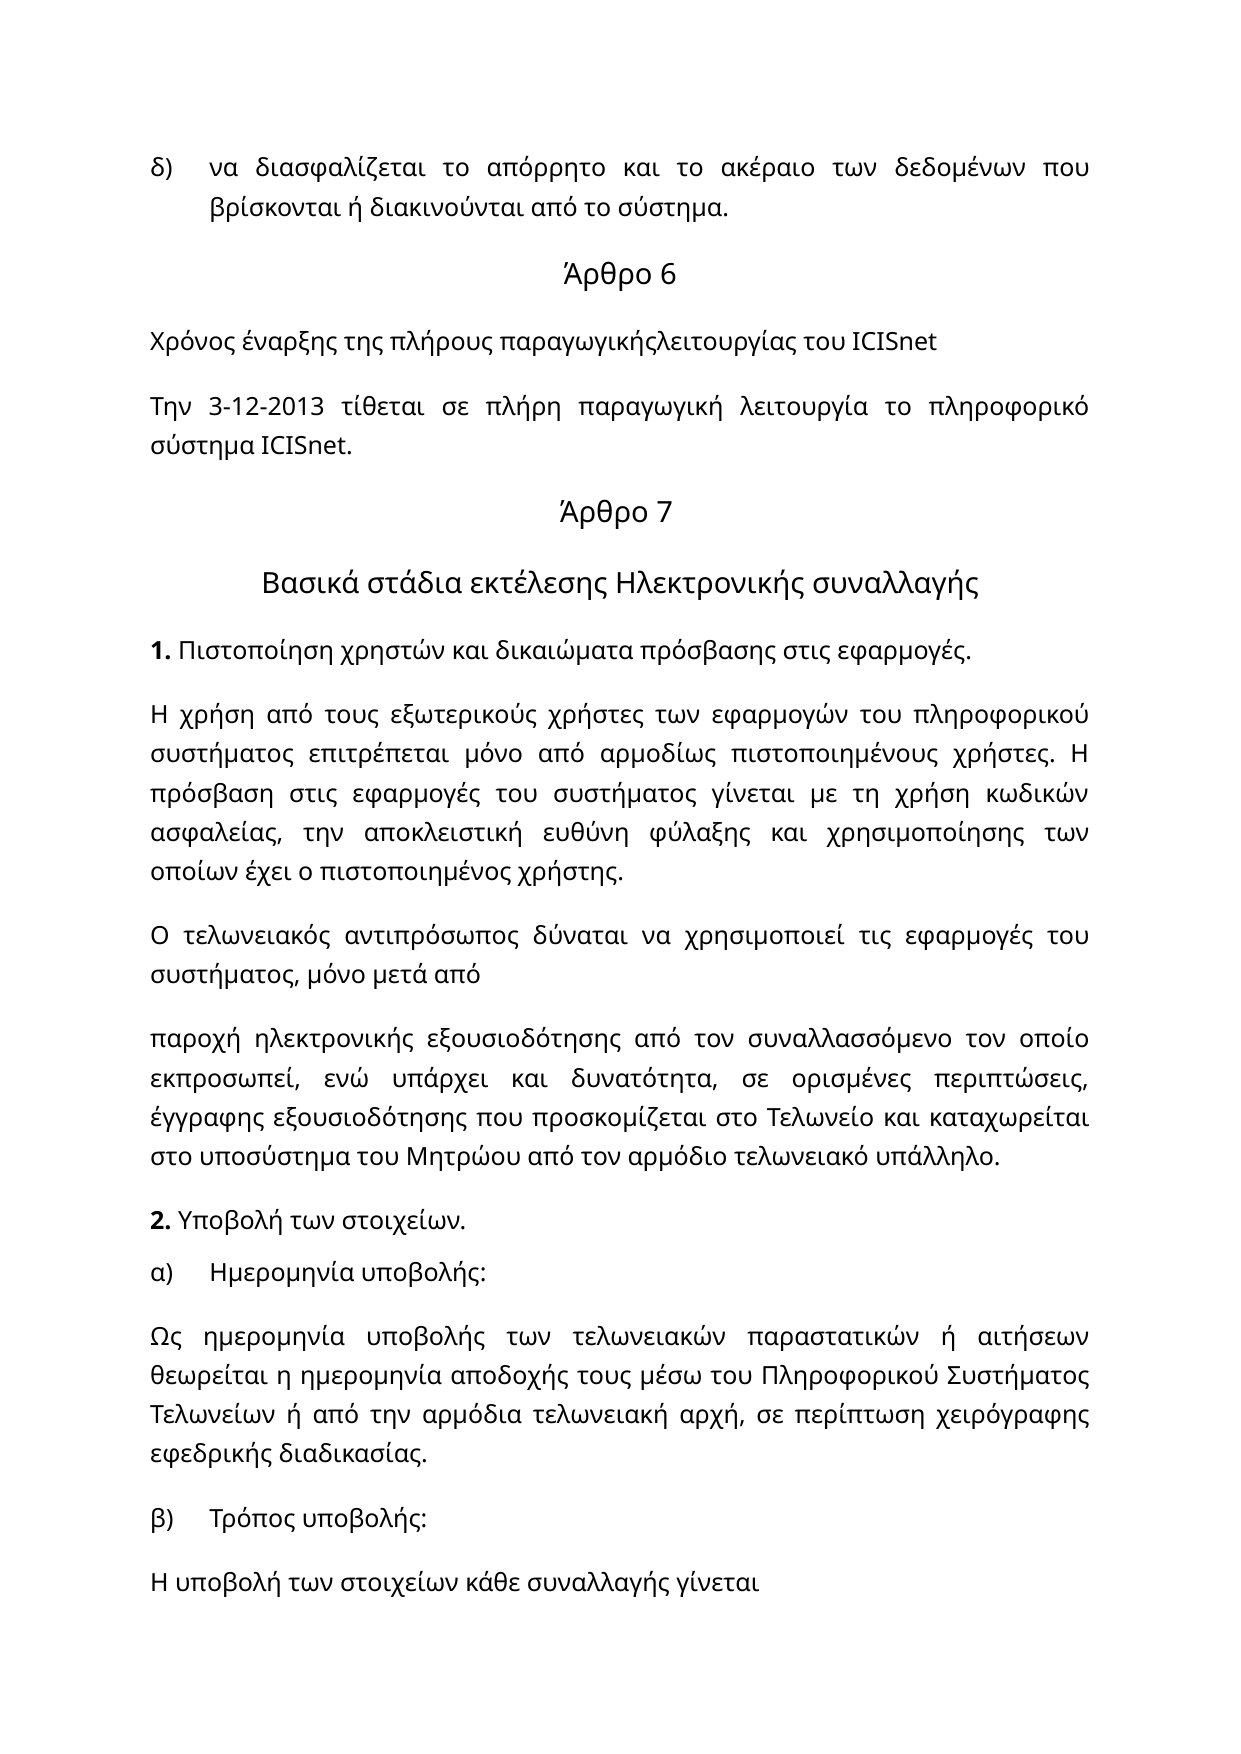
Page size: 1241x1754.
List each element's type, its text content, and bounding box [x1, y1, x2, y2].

text Ο τελωνειακός αντιπρόσωπος δύναται να χρησιμοποιεί τις εφαρμογές του συστήματος, μόνο μετά από [150, 918, 1090, 991]
text Η χρήση από τους εξωτερικούς χρήστες των εφαρμογών του πληροφορικού συστήματος επιτρέπεται μόνο από αρμοδίως πιστοποιημένους χρήστες. Η πρόσβαση στις εφαρμογές του συστήματος γίνεται με τη χρήση κωδικών ασφαλείας, την αποκλειστική ευθύνη φύλαξης και χρησιμοποίησης των οποίων έχει ο πιστοποιημένος χρήστης. [150, 697, 1090, 888]
subtitle Βασικά στάδια εκτέλεσης Ηλεκτρονικής συναλλαγής [150, 562, 1090, 602]
subtitle Άρθρο 7 [150, 491, 1090, 531]
text Χρόνος έναρξης της πλήρους παραγωγικήςλειτουργίας του ICISnet [150, 324, 1090, 358]
list β) Τρόπος υποβολής: [150, 1500, 1090, 1534]
text παροχή ηλεκτρονικής εξουσιοδότησης από τον συναλλασσόμενο τον οποίο εκπροσωπεί, ενώ υπάρχει και δυνατότητα, σε ορισμένες περιπτώσεις, έγγραφης εξουσιοδότησης που προσκομίζεται στο Τελωνείο και καταχωρείται στο υποσύστημα του Μητρώου από τον αρμόδιο τελωνειακό υπάλληλο. [150, 1021, 1090, 1173]
list α) Ημερομηνία υποβολής: [150, 1254, 1090, 1288]
list δ) να διασφαλίζεται το απόρρητο και το ακέραιο των δεδομένων που βρίσκονται ή διακινούνται από το σύστημα. [150, 150, 1090, 223]
text 2. Υποβολή των στοιχείων. [150, 1203, 1090, 1237]
text Ως ημερομηνία υποβολής των τελωνειακών παραστατικών ή αιτήσεων θεωρείται η ημερομηνία αποδοχής τους μέσω του Πληροφορικού Συστήματος Τελωνείων ή από την αρμόδια τελωνειακή αρχή, σε περίπτωση χειρόγραφης εφεδρικής διαδικασίας. [150, 1318, 1090, 1470]
text 1. Πιστοποίηση χρηστών και δικαιώματα πρόσβασης στις εφαρμογές. [150, 633, 1090, 667]
text Την 3-12-2013 τίθεται σε πλήρη παραγωγική λειτουργία το πληροφορικό σύστημα ICISnet. [150, 388, 1090, 461]
subtitle Άρθρο 6 [150, 253, 1090, 293]
text Η υποβολή των στοιχείων κάθε συναλλαγής γίνεται [150, 1564, 1090, 1598]
